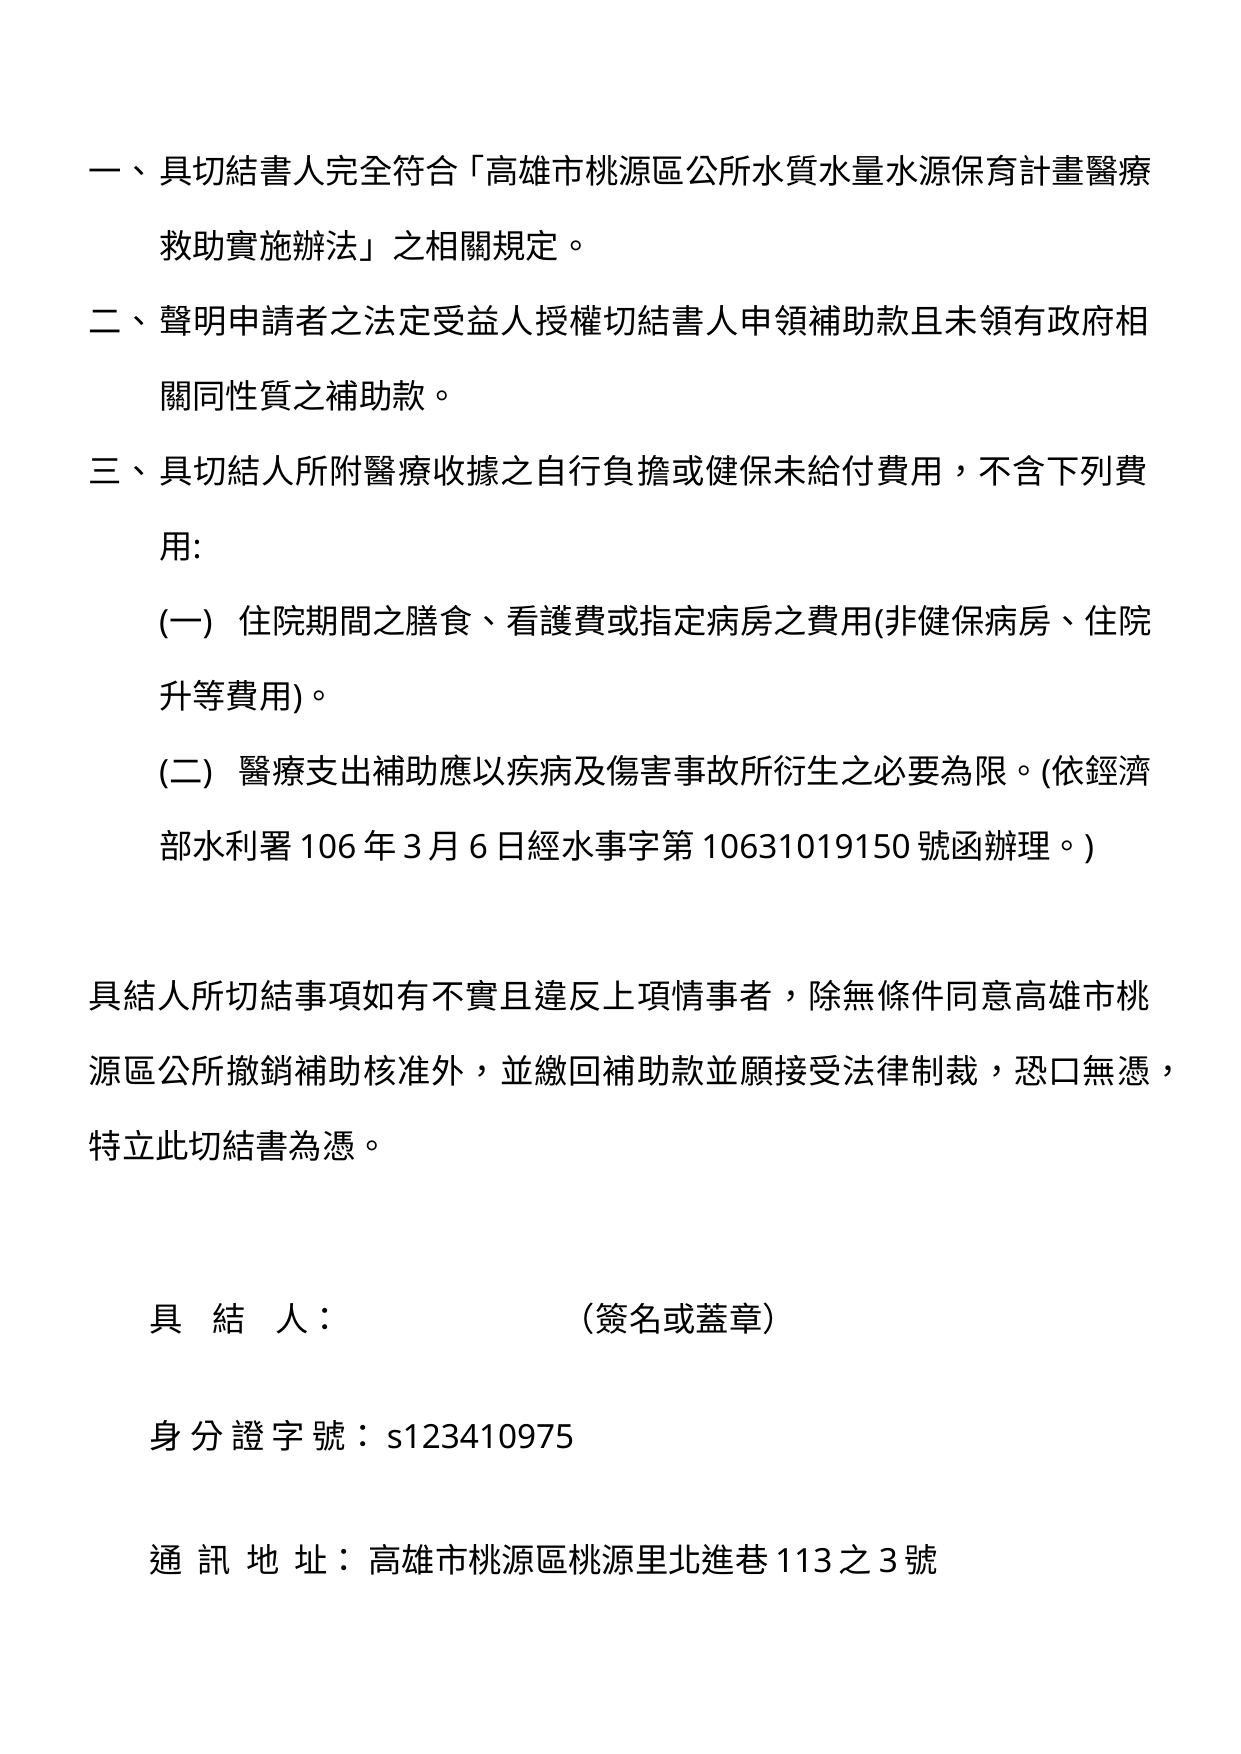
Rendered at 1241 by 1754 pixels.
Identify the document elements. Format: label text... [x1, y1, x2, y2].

list 具切結人所附醫療收據之自行負擔或健保未給付費用，不含下列費用: [89, 431, 1152, 581]
text (一) 住院期間之膳食、看護費或指定病房之費用(非健保病房、住院升等費用)。 [159, 581, 1152, 731]
text 具 結 人： （簽名或蓋章） [89, 1279, 1152, 1354]
text 具結人所切結事項如有不實且違反上項情事者，除無條件同意高雄市桃源區公所撤銷補助核准外，並繳回補助款並願接受法律制裁，恐口無憑，特立此切結書為憑。 [89, 956, 1152, 1181]
text 身 分 證 字 號： s123410975 [89, 1397, 1152, 1472]
list 具切結書人完全符合「高雄市桃源區公所水質水量水源保育計畫醫療救助實施辦法」之相關規定。 [89, 131, 1152, 281]
text (二) 醫療支出補助應以疾病及傷害事故所衍生之必要為限。(依鋞濟部水利署106年3月6日經水事字第10631019150號函辦理。) [159, 731, 1152, 881]
list 聲明申請者之法定受益人授權切結書人申領補助款且未領有政府相關同性質之補助款。 [89, 281, 1152, 431]
text 通 訊 地 址： 高雄市桃源區桃源里北進巷113之3號 [89, 1520, 1152, 1595]
